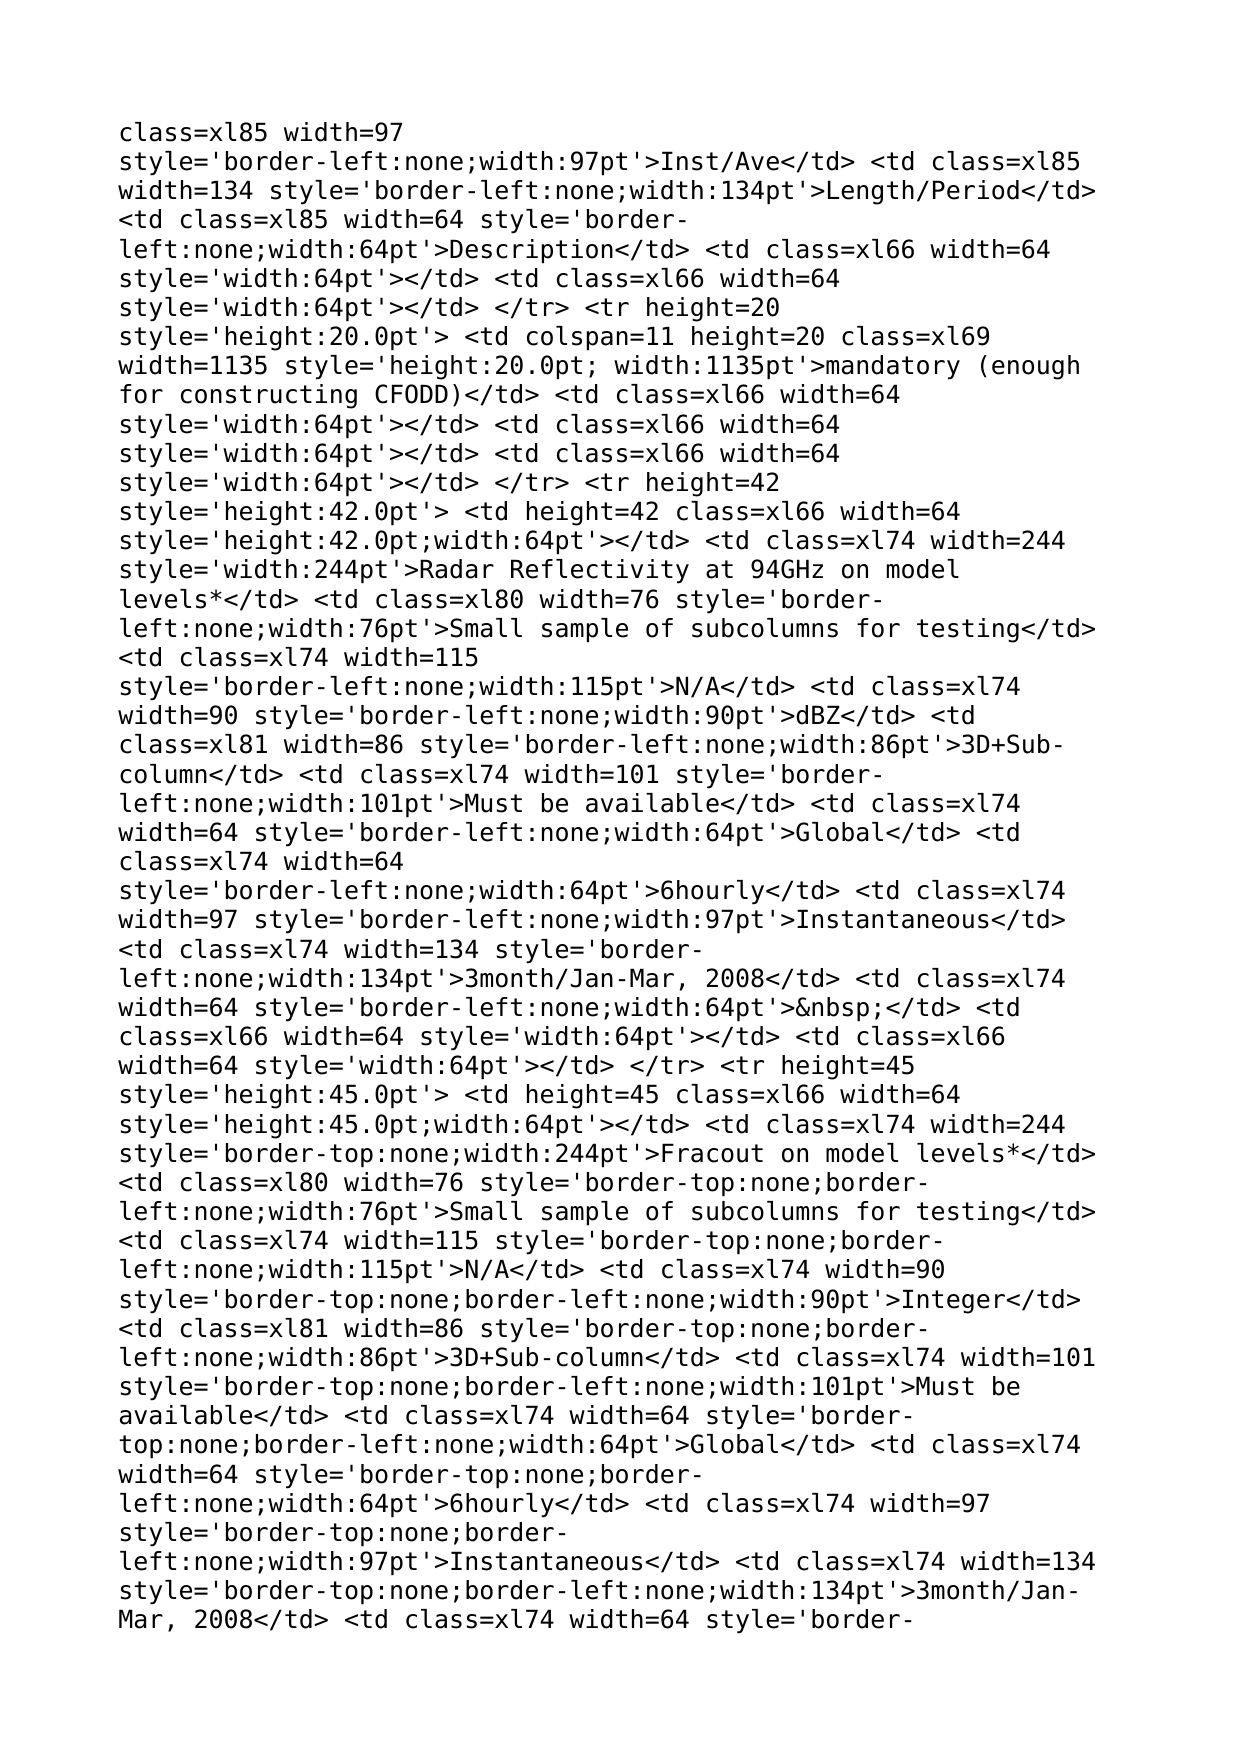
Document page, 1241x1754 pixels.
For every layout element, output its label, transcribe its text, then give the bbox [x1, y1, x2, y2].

text class=xl85 width=97 style='border-left:none;width:97pt'>Inst/Ave</td> <td class=xl85 width=134 style='border-left:none;width:134pt'>Length/Period</td> <td class=xl85 width=64 style='border-left:none;width:64pt'>Description</td> <td class=xl66 width=64 style='width:64pt'></td> <td class=xl66 width=64 style='width:64pt'></td> </tr> <tr height=20 style='height:20.0pt'> <td colspan=11 height=20 class=xl69 width=1135 style='height:20.0pt; width:1135pt'>mandatory (enough for constructing CFODD)</td> <td class=xl66 width=64 style='width:64pt'></td> <td class=xl66 width=64 style='width:64pt'></td> <td class=xl66 width=64 style='width:64pt'></td> </tr> <tr height=42 style='height:42.0pt'> <td height=42 class=xl66 width=64 style='height:42.0pt;width:64pt'></td> <td class=xl74 width=244 style='width:244pt'>Radar Reflectivity at 94GHz on model levels*</td> <td class=xl80 width=76 style='border-left:none;width:76pt'>Small sample of subcolumns for testing</td> <td class=xl74 width=115 style='border-left:none;width:115pt'>N/A</td> <td class=xl74 width=90 style='border-left:none;width:90pt'>dBZ</td> <td class=xl81 width=86 style='border-left:none;width:86pt'>3D+Sub-column</td> <td class=xl74 width=101 style='border-left:none;width:101pt'>Must be available</td> <td class=xl74 width=64 style='border-left:none;width:64pt'>Global</td> <td class=xl74 width=64 style='border-left:none;width:64pt'>6hourly</td> <td class=xl74 width=97 style='border-left:none;width:97pt'>Instantaneous</td> <td class=xl74 width=134 style='border-left:none;width:134pt'>3month/Jan-Mar, 2008</td> <td class=xl74 width=64 style='border-left:none;width:64pt'>&nbsp;</td> <td class=xl66 width=64 style='width:64pt'></td> <td class=xl66 width=64 style='width:64pt'></td> </tr> <tr height=45 style='height:45.0pt'> <td height=45 class=xl66 width=64 style='height:45.0pt;width:64pt'></td> <td class=xl74 width=244 style='border-top:none;width:244pt'>Fracout on model levels*</td> <td class=xl80 width=76 style='border-top:none;border-left:none;width:76pt'>Small sample of subcolumns for testing</td> <td class=xl74 width=115 style='border-top:none;border-left:none;width:115pt'>N/A</td> <td class=xl74 width=90 style='border-top:none;border-left:none;width:90pt'>Integer</td> <td class=xl81 width=86 style='border-top:none;border-left:none;width:86pt'>3D+Sub-column</td> <td class=xl74 width=101 style='border-top:none;border-left:none;width:101pt'>Must be available</td> <td class=xl74 width=64 style='border-top:none;border-left:none;width:64pt'>Global</td> <td class=xl74 width=64 style='border-top:none;border-left:none;width:64pt'>6hourly</td> <td class=xl74 width=97 style='border-top:none;border-left:none;width:97pt'>Instantaneous</td> <td class=xl74 width=134 style='border-top:none;border-left:none;width:134pt'>3month/Jan-Mar, 2008</td> <td class=xl74 width=64 style='border- [118, 118, 1122, 1635]
